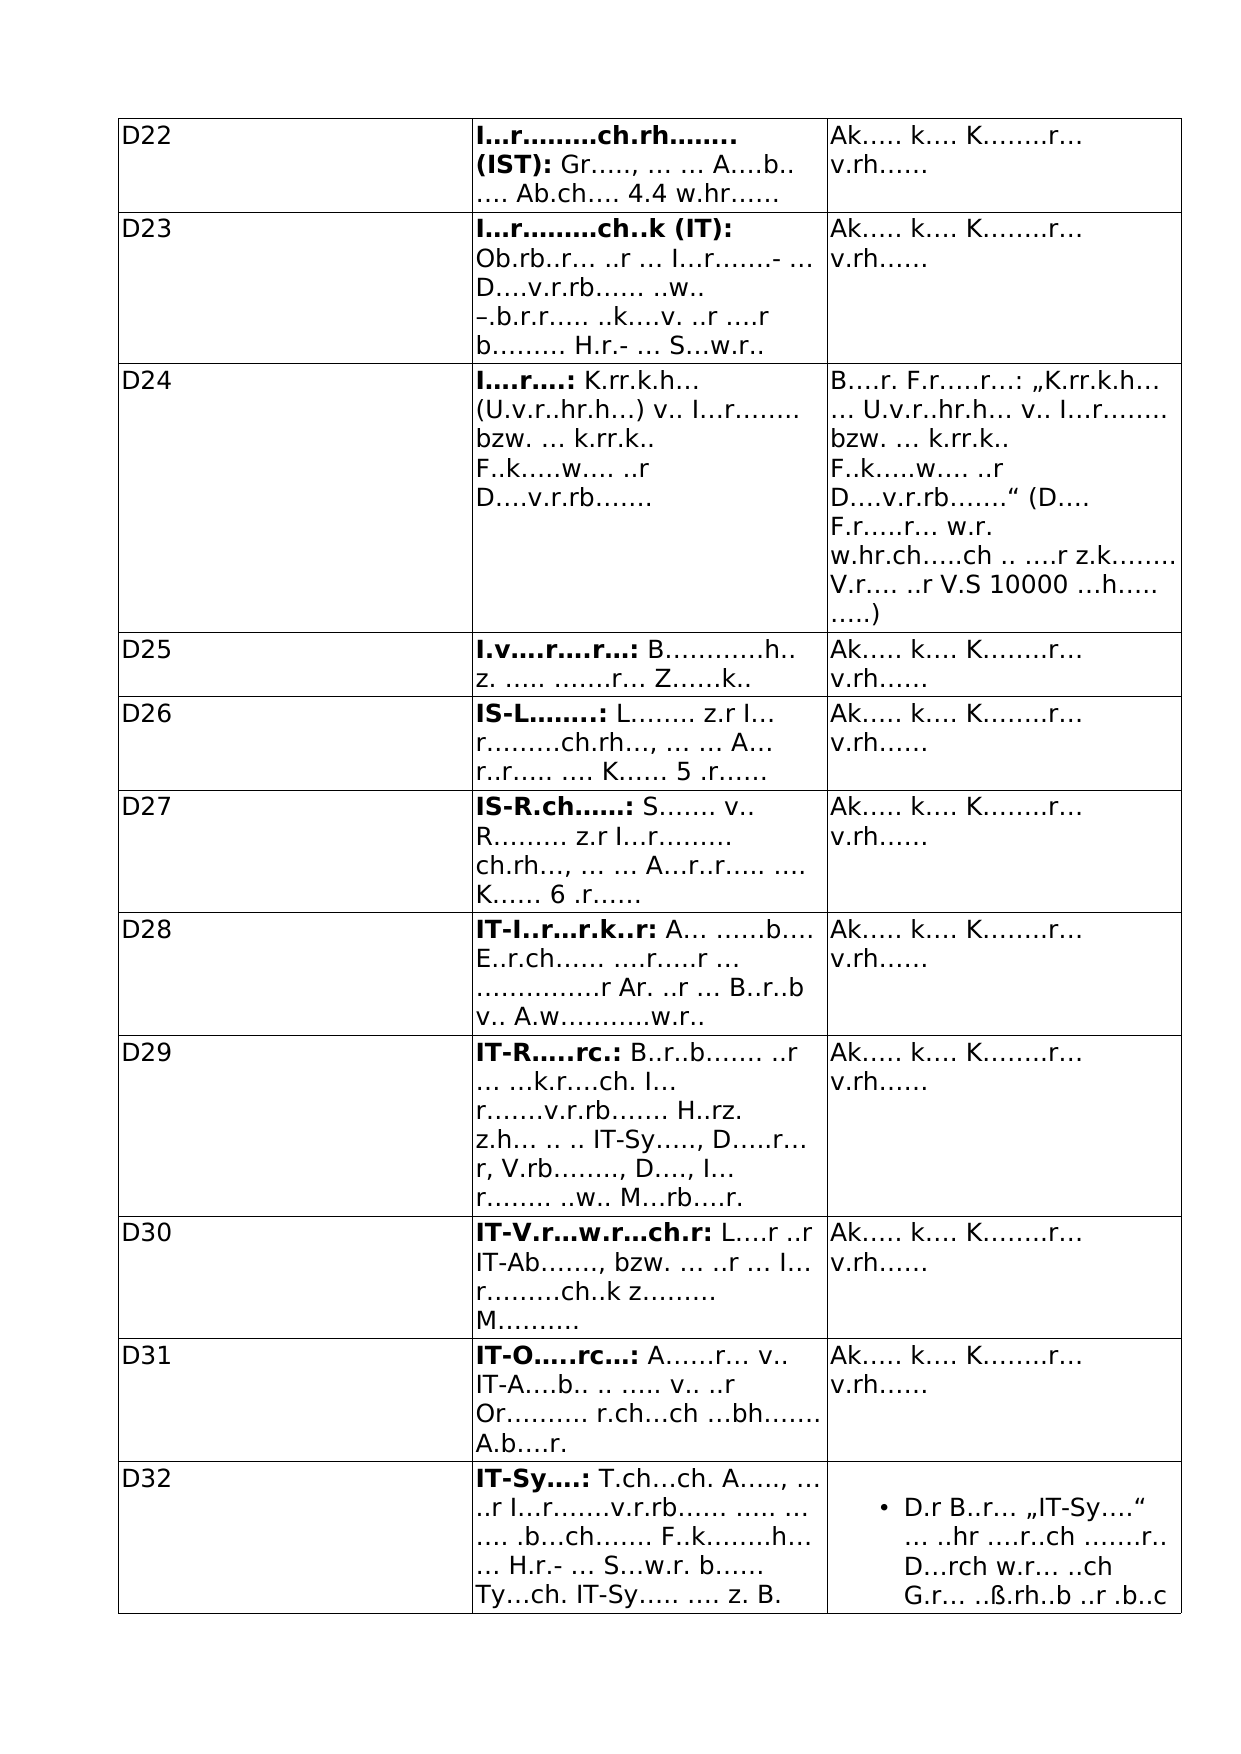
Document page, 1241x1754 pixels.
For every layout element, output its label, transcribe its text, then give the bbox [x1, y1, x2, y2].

table_cell Ak….. k…. K……..r… v.rh…… [828, 1217, 1181, 1338]
table_cell D31 [119, 1339, 472, 1461]
table_cell D32 [119, 1462, 472, 1613]
table_cell IT-O…..rc…: A……r… v.. IT-A….b.. .. ….. v.. ..r Or………. r.ch…ch …bh……. A.b….r. [473, 1339, 827, 1461]
table_cell Ak….. k…. K……..r… v.rh…… [828, 1036, 1181, 1216]
table_cell D30 [119, 1217, 472, 1338]
table_cell D22 [119, 119, 472, 212]
table_cell Ak….. k…. K……..r… v.rh…… [828, 119, 1181, 212]
table_cell Ak….. k…. K……..r… v.rh…… [828, 1339, 1181, 1461]
table_cell D23 [119, 213, 472, 363]
table_cell IS-L……..: L…….. z.r I…r………ch.rh…, … … A…r..r….. …. K…… 5 .r…… [473, 697, 827, 789]
table_cell D28 [119, 913, 472, 1035]
table_cell Ak….. k…. K……..r… v.rh…… [828, 697, 1181, 789]
table_cell IT-R…..rc.: B..r..b……. ..r … …k.r….ch. I…r…….v.r.rb……. H..rz. z.h… .. .. IT-Sy….., D…..r…r, V.rb…….., D…., I…r…….. ..w.. M…rb….r. [473, 1036, 827, 1216]
table_cell Ak….. k…. K……..r… v.rh…… [828, 913, 1181, 1035]
table_cell I…r………ch..k (IT): Ob.rb..r… ..r … I…r…….- … D….v.r.rb…… ..w.. –.b.r.r….. ..k….v. ..r ….r b……… H.r.- … S…w.r.. [473, 213, 827, 363]
table_cell I…r………ch.rh…….. (IST): Gr….., … … A….b.. …. Ab.ch…. 4.4 w.hr…… [473, 119, 827, 212]
table_cell I.v….r….r…: B…………h.. z. ….. …….r… Z……k.. [473, 633, 827, 696]
table_cell D25 [119, 633, 472, 696]
table_cell IS-R.ch……: S……. v.. R……… z.r I…r………ch.rh…, … … A…r..r….. …. K…… 6 .r…… [473, 791, 827, 912]
table_cell I….r….: K.rr.k.h… (U.v.r..hr.h…) v.. I…r…….. bzw. … k.rr.k.. F..k…..w…. ..r D….v.r.rb……. [473, 364, 827, 632]
table_cell B….r. F.r…..r…: „K.rr.k.h… … U.v.r..hr.h… v.. I…r…….. bzw. … k.rr.k.. F..k…..w…. ..r D….v.r.rb…….“ (D…. F.r…..r… w.r. w.hr.ch…..ch .. ….r z.k…….. V.r…. ..r V.S 10000 …h….. …..) [828, 364, 1181, 632]
table_cell IT-Sy….: T.ch…ch. A….., … ..r I…r…….v.r.rb…… ….. … …. .b…ch……. F..k……..h… … H.r.- … S…w.r. b…… Ty…ch. IT-Sy….. …. z. B. [473, 1462, 827, 1613]
table_cell IT-I..r…r.k..r: A… ……b…. E..r.ch…… ….r…..r … ……………r Ar. ..r … B..r..b v.. A.w………..w.r.. [473, 913, 827, 1035]
table_cell Ak….. k…. K……..r… v.rh…… [828, 633, 1181, 696]
table_cell D27 [119, 791, 472, 912]
table_cell D.r B..r… „IT-Sy….“ … ..hr ….r..ch …….r.. D…rch w.r… ..ch G.r… ..ß.rh..b ..r .b..c [828, 1462, 1181, 1613]
table_cell Ak….. k…. K……..r… v.rh…… [828, 791, 1181, 912]
table_cell Ak….. k…. K……..r… v.rh…… [828, 213, 1181, 363]
table_cell D24 [119, 364, 472, 632]
table_cell D29 [119, 1036, 472, 1216]
table_cell D26 [119, 697, 472, 789]
table_cell IT-V.r…w.r…ch.r: L….r ..r IT-Ab……., bzw. … ..r … I…r………ch..k z……… M………. [473, 1217, 827, 1338]
